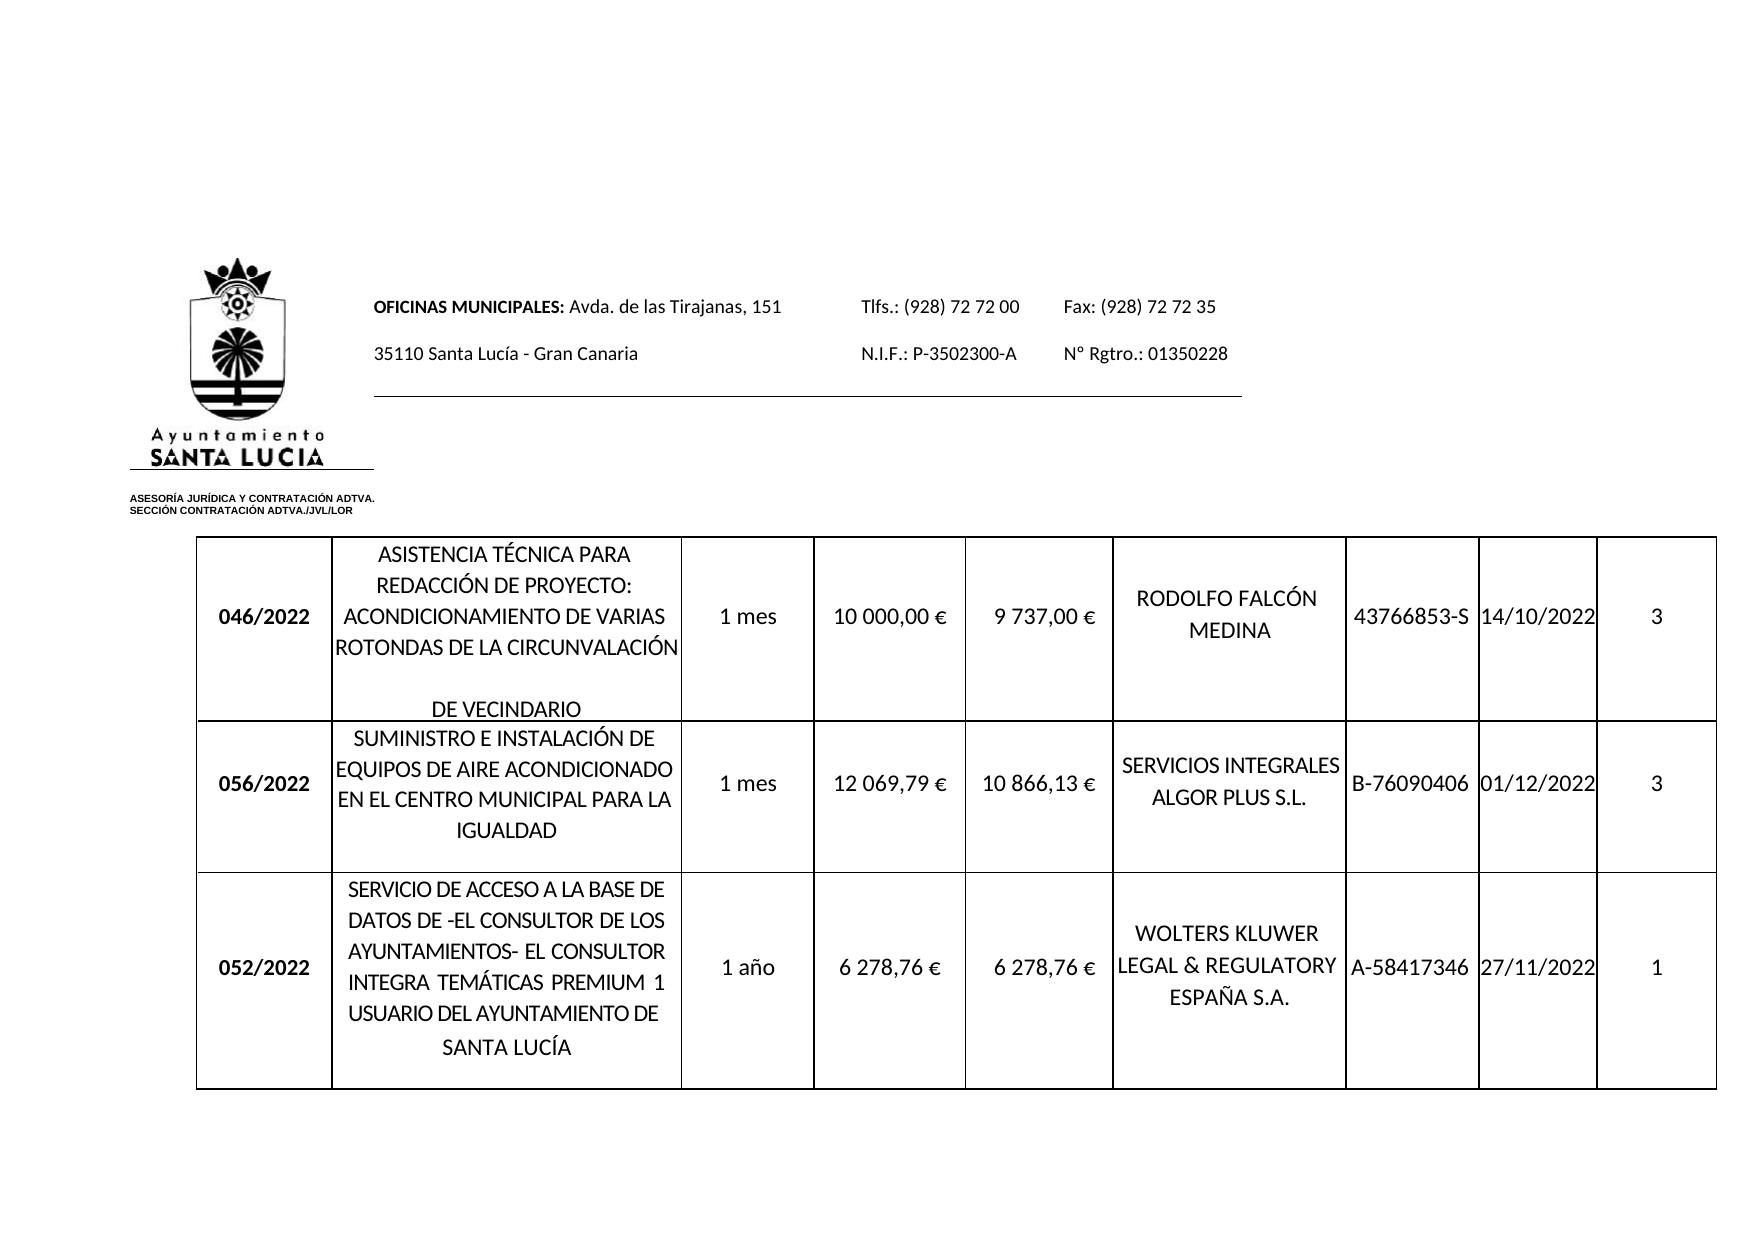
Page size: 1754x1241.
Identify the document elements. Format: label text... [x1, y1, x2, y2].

table_header RODOLFO FALCÓN MEDINA [1114, 538, 1345, 720]
table_cell SUMINISTRO E INSTALACIÓN DE EQUIPOS DE AIRE ACONDICIONADO EN EL CENTRO MUNICIPAL PARA LA IGUALDAD [333, 722, 681, 872]
table_header 14/10/2022 [1480, 538, 1596, 720]
table_cell 1 mes [682, 722, 813, 872]
table_cell 10 866,13 € [966, 722, 1112, 872]
table_cell A-58417346 [1347, 873, 1478, 1088]
table_cell [374, 397, 1242, 468]
table_cell 052/2022 [197, 873, 331, 1088]
table_header 046/2022 [197, 538, 331, 720]
table_header 10 000,00 € [815, 538, 965, 720]
picture [151, 258, 324, 468]
table_cell 6 278,76 € [815, 873, 965, 1088]
table_cell 056/2022 [197, 721, 331, 872]
table_header 3 [1598, 538, 1716, 720]
table_cell 1 año [682, 873, 813, 1088]
table_cell SERVICIOS INTEGRALES ALGOR PLUS S.L. [1114, 722, 1345, 872]
table_header 43766853-S [1347, 538, 1478, 720]
table_header [130, 256, 373, 468]
table_header 1 mes [682, 538, 813, 720]
table_cell B-76090406 [1347, 722, 1478, 872]
table_cell 1 [1598, 873, 1716, 1088]
table_header ASISTENCIA TÉCNICA PARA REDACCIÓN DE PROYECTO: ACONDICIONAMIENTO DE VARIAS ROTONDAS DE LA CIRCUNVALACIÓN DE VECINDARIO [333, 538, 681, 720]
text ASESORÍA JURÍDICA Y CONTRATACIÓN ADTVA. SECCIÓN CONTRATACIÓN ADTVA./JVL/LOR [129, 493, 1754, 517]
table_cell SERVICIO DE ACCESO A LA BASE DE DATOS DE -EL CONSULTOR DE LOS AYUNTAMIENTOS- EL CONSULTOR INTEGRA TEMÁTICAS PREMIUM 1 USUARIO DEL AYUNTAMIENTO DE SANTA LUCÍA [333, 873, 681, 1088]
table_cell 01/12/2022 [1480, 722, 1596, 872]
table_cell 12 069,79 € [815, 722, 965, 872]
table_cell 6 278,76 € [966, 873, 1112, 1088]
table_header OFICINAS MUNICIPALES: Avda. de las Tirajanas, 151 Tlfs.: (928) 72 72 00 Fax: (928) 72 72 35 35110 Santa Lucía - Gran Canaria N.I.F.: P-3502300-A Nº Rgtro.: 01350228 [374, 256, 1242, 396]
table_cell WOLTERS KLUWER LEGAL & REGULATORY ESPAÑA S.A. [1114, 873, 1345, 1088]
table_header 9 737,00 € [966, 538, 1112, 720]
table_cell 27/11/2022 [1480, 873, 1596, 1088]
table_cell 3 [1598, 722, 1716, 872]
